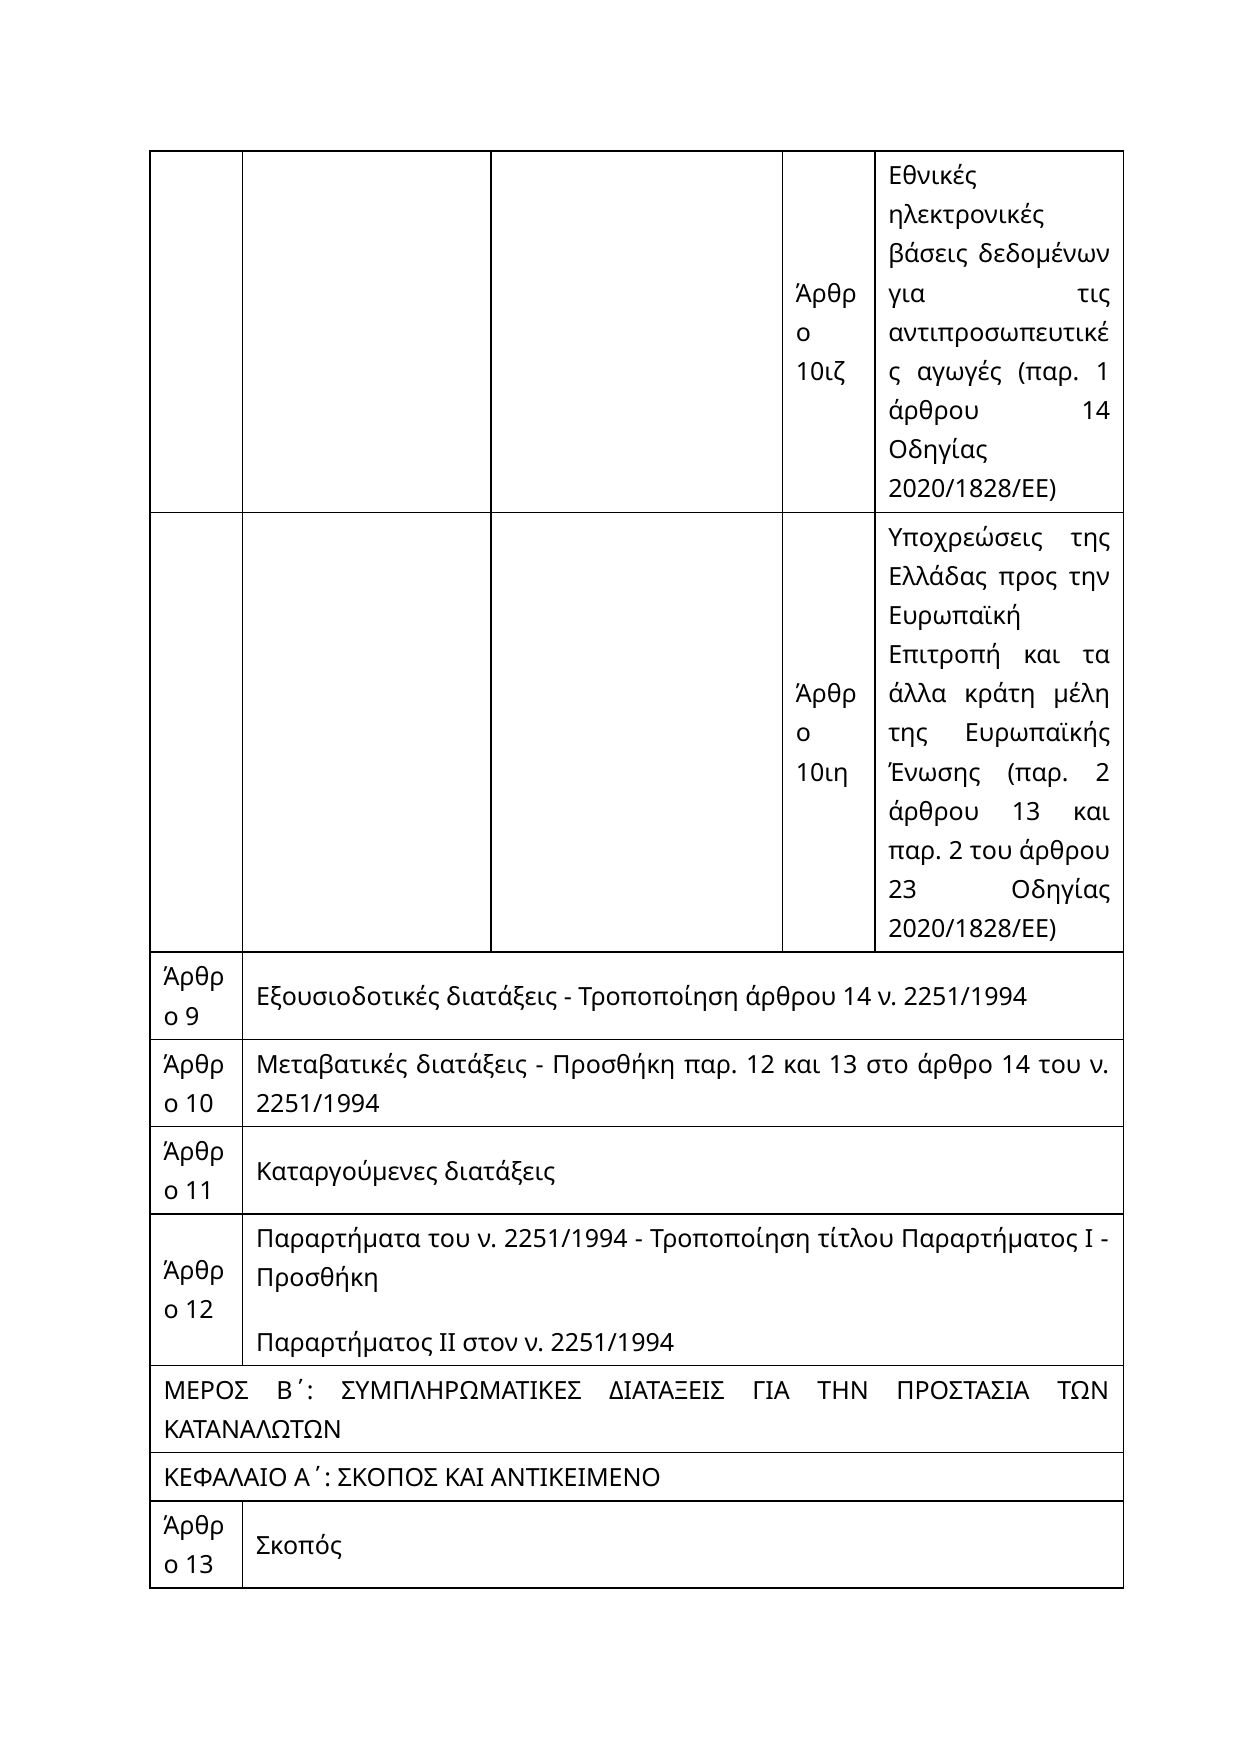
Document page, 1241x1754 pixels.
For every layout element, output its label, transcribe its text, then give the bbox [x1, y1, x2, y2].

table_cell Σκοπός [243, 1502, 1123, 1587]
table_cell Καταργούμενες διατάξεις [243, 1127, 1123, 1213]
table_cell Μεταβατικές διατάξεις - Προσθήκη παρ. 12 και 13 στο άρθρο 14 του ν. 2251/1994 [243, 1040, 1123, 1126]
table_cell Άρθρο 10ιη [783, 513, 874, 951]
table_cell Εθνικές ηλεκτρονικές βάσεις δεδομένων για τις αντιπροσωπευτικές αγωγές (παρ. 1 άρθρου 14 Οδηγίας 2020/1828/ΕΕ) [876, 152, 1123, 511]
table_cell [492, 513, 782, 951]
table_cell Άρθρο 9 [151, 953, 242, 1038]
table_cell Άρθρο 10ιζ [783, 152, 874, 511]
table_cell [243, 152, 490, 511]
table_cell Άρθρο 13 [151, 1502, 242, 1587]
table_cell Άρθρο 12 [151, 1215, 242, 1364]
table_cell Υποχρεώσεις της Ελλάδας προς την Ευρωπαϊκή Επιτροπή και τα άλλα κράτη μέλη της Ευρωπαϊκής Ένωσης (παρ. 2 άρθρου 13 και παρ. 2 του άρθρου 23 Οδηγίας 2020/1828/ΕΕ) [876, 513, 1123, 951]
table_cell Παραρτήματα του ν. 2251/1994 - Τροποποίηση τίτλου Παραρτήματος Ι - Προσθήκη Παραρτήματος IΙ στον ν. 2251/1994 [243, 1215, 1123, 1364]
table_cell Εξουσιοδοτικές διατάξεις - Τροποποίηση άρθρου 14 ν. 2251/1994 [243, 953, 1123, 1038]
table_cell [151, 152, 242, 511]
table_cell Άρθρο 11 [151, 1127, 242, 1213]
table_cell [492, 152, 782, 511]
table_cell [243, 513, 490, 951]
table_cell Άρθρο 10 [151, 1040, 242, 1126]
table_cell ΜΕΡΟΣ Β΄: ΣΥΜΠΛΗΡΩΜΑΤΙΚΕΣ ΔΙΑΤΑΞΕΙΣ ΓΙΑ ΤΗΝ ΠΡΟΣΤΑΣΙΑ ΤΩΝ ΚΑΤΑΝΑΛΩΤΩΝ [151, 1366, 1123, 1452]
table_cell [151, 513, 242, 951]
table_cell ΚΕΦΑΛΑΙΟ Α΄: ΣΚΟΠΟΣ ΚΑΙ ΑΝΤΙΚΕΙΜΕΝΟ [151, 1453, 1123, 1500]
